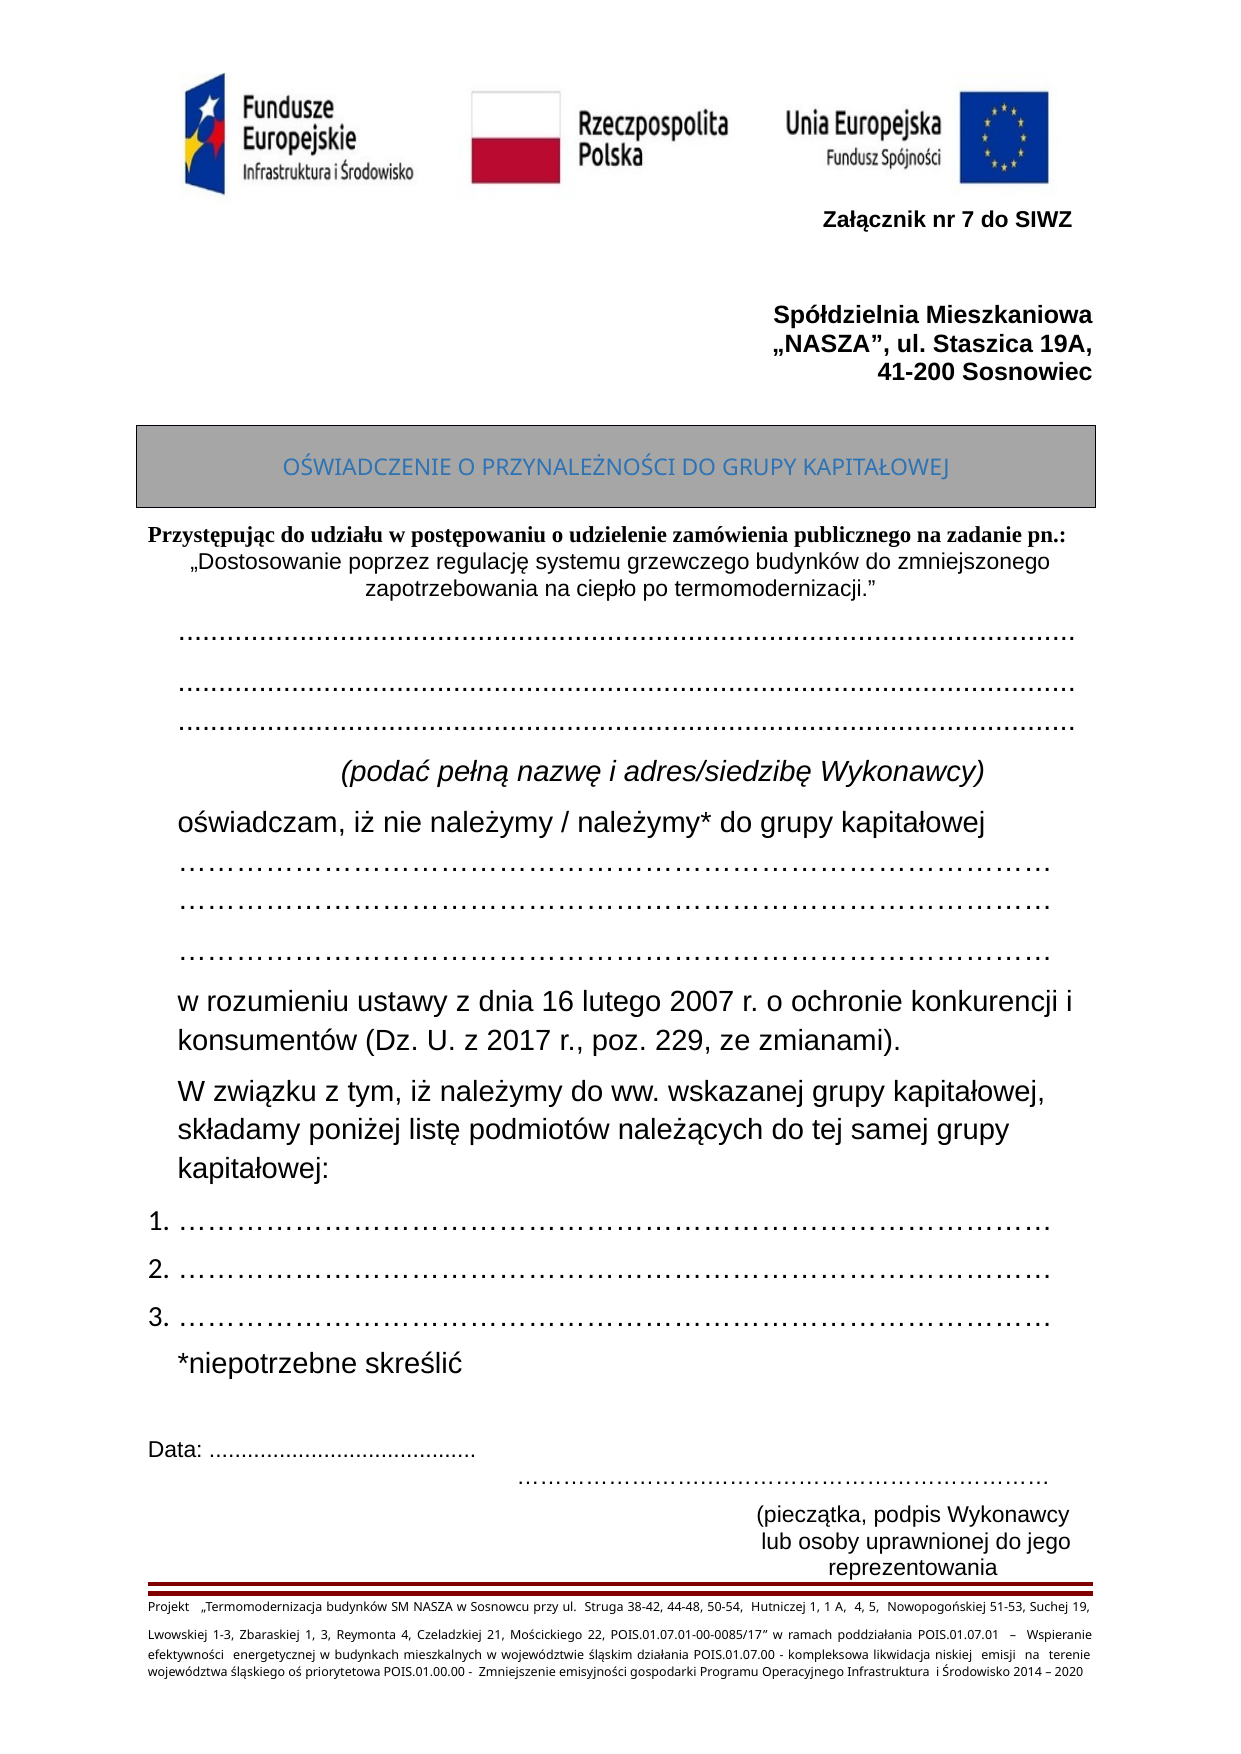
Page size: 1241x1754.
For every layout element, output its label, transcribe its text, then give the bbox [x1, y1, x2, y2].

list ……………………………………………………………………………… [148, 1202, 1078, 1238]
text ............................................................................................................... [177, 613, 1078, 647]
text Przystępując do udziału w postępowaniu o udzielenie zamówienia publicznego na zadanie pn.: [148, 521, 1093, 547]
list ……………………………………………………………………………… [148, 1250, 1078, 1286]
text ……………………………………………………………………………… [177, 933, 1078, 967]
text W związku z tym, iż należymy do ww. wskazanej grupy kapitałowej, składamy poniżej listę podmiotów należących do tej samej grupy kapitałowej: [177, 1074, 1078, 1184]
text 41-200 Sosnowiec [694, 357, 1093, 386]
text „Dostosowanie poprzez regulację systemu grzewczego budynków do zmniejszonego zapotrzebowania na ciepło po termomodernizacji.” [151, 548, 1089, 601]
text (pieczątka, podpis Wykonawcy lub osoby uprawnionej do jego reprezentowania [748, 1501, 1078, 1581]
text Załącznik nr 7 do SIWZ [748, 206, 1093, 232]
text *niepotrzebne skreślić [177, 1346, 1078, 1380]
text .............................................................................................................................................................................................................................. [177, 664, 1078, 737]
text oświadczam, iż nie należymy / należymy* do grupy kapitałowej ……………………………………………………………………………………………………………………………………………………………… [177, 805, 1078, 916]
text Data: .......................................... …………………….……………………………………… [148, 1436, 1078, 1489]
list ……………………………………………………………………………… [148, 1298, 1078, 1334]
text Spółdzielnia Mieszkaniowa „NASZA”, ul. Staszica 19A, [694, 300, 1093, 357]
text w rozumieniu ustawy z dnia 16 lutego 2007 r. o ochronie konkurencji i konsumentów (Dz. U. z 2017 r., poz. 229, ze zmianami). [177, 984, 1078, 1056]
text (podać pełną nazwę i adres/siedzibę Wykonawcy) [177, 754, 1078, 788]
table_header OŚWIADCZENIE O PRZYNALEŻNOŚCI DO GRUPY KAPITAŁOWEJ [137, 426, 1095, 507]
